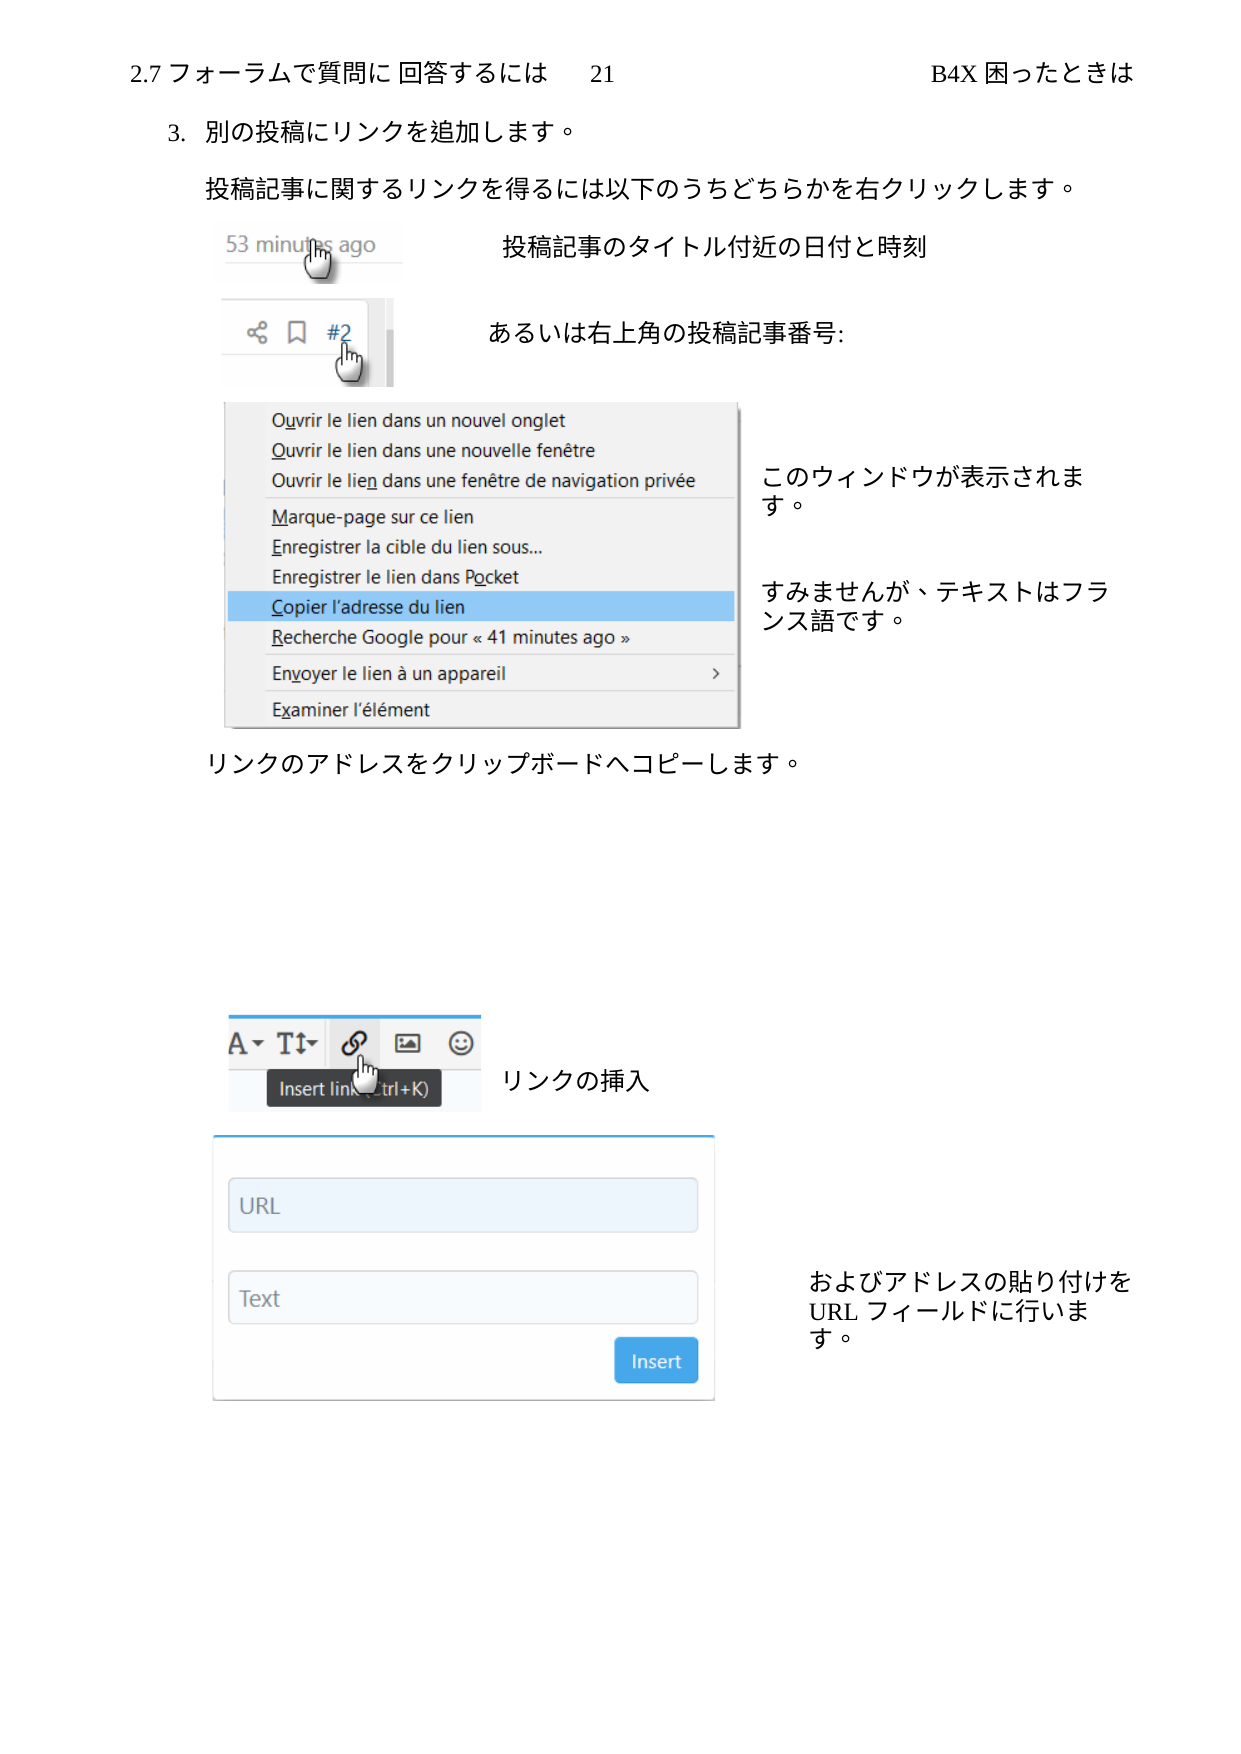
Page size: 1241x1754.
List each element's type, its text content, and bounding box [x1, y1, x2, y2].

list 投稿記事のタイトル付近の日付と時刻 あるいは右上角の投稿記事番号: [205, 233, 1134, 434]
picture [212, 1135, 715, 1401]
list このウィンドウが表示されます。 すみませんが、テキストはフランス語です。 リンクのアドレスをクリップボードへコピーします。 [205, 434, 1134, 1009]
list 別の投稿にリンクを追加します。 投稿記事に関するリンクを得るには以下のうちどちらかを右クリックします。 [167, 118, 1134, 233]
picture [212, 220, 403, 284]
picture [221, 298, 394, 387]
list リンクの挿入 およびアドレスの貼り付けを URL フィールドに行います。 [205, 1009, 1134, 1584]
picture [223, 402, 742, 729]
picture [228, 1010, 482, 1112]
